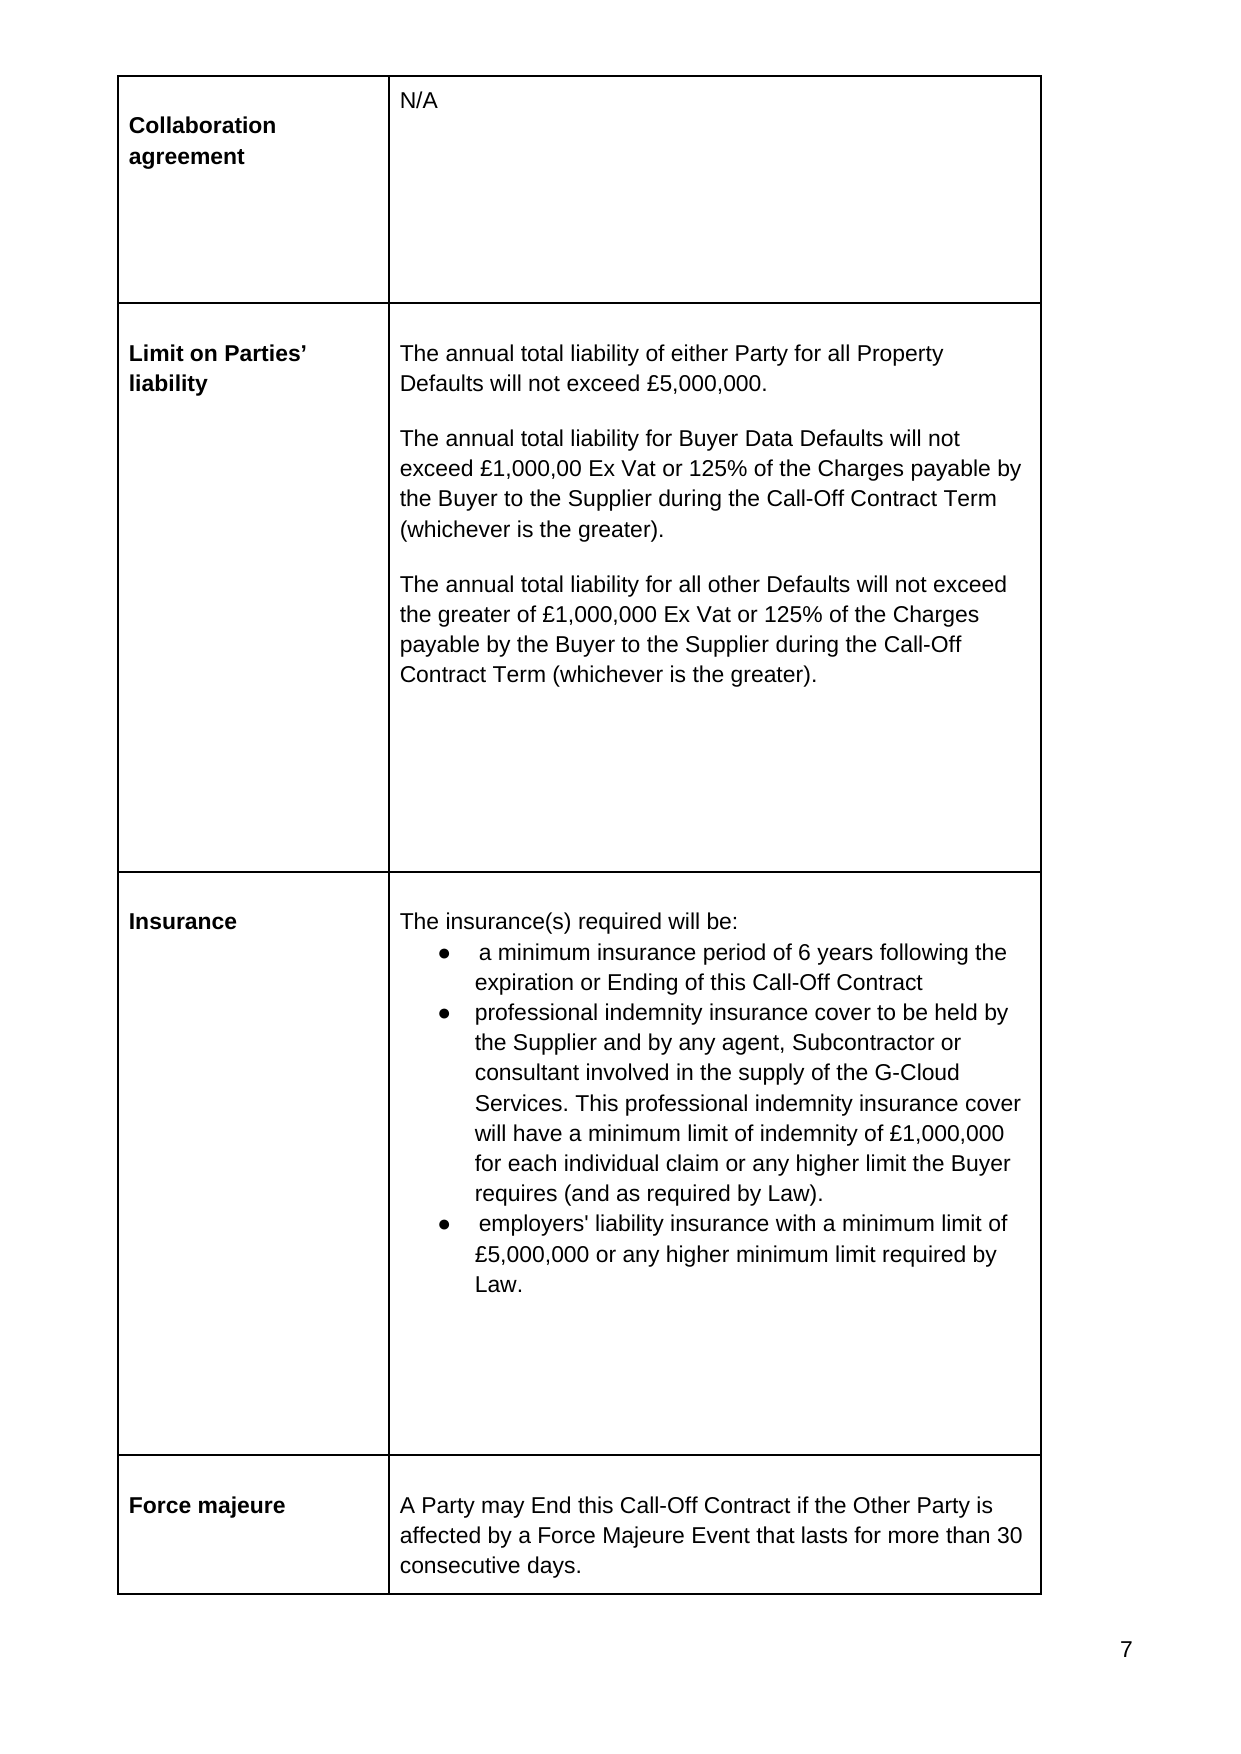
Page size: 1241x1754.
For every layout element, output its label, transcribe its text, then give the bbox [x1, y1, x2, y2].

table_cell The annual total liability of either Party for all Property Defaults will not exceed £5,000,000. The annual total liability for Buyer Data Defaults will not exceed £1,000,00 Ex Vat or 125% of the Charges payable by the Buyer to the Supplier during the Call-Off Contract Term (whichever is the greater). The annual total liability for all other Defaults will not exceed the greater of £1,000,000 Ex Vat or 125% of the Charges payable by the Buyer to the Supplier during the Call-Off Contract Term (whichever is the greater). [390, 304, 1040, 871]
table_cell The insurance(s) required will be: a minimum insurance period of 6 years following the expiration or Ending of this Call-Off Contract professional indemnity insurance cover to be held by the Supplier and by any agent, Subcontractor or consultant involved in the supply of the G-Cloud Services. This professional indemnity insurance cover will have a minimum limit of indemnity of £1,000,000 for each individual claim or any higher limit the Buyer requires (and as required by Law). employers' liability insurance with a minimum limit of £5,000,000 or any higher minimum limit required by Law. [390, 873, 1040, 1454]
table_cell Limit on Parties’ liability [119, 304, 388, 871]
table_cell Collaboration agreement [119, 77, 388, 302]
table_cell Insurance [119, 873, 388, 1454]
table_cell Force majeure [119, 1456, 388, 1593]
table_cell A Party may End this Call-Off Contract if the Other Party is affected by a Force Majeure Event that lasts for more than 30 consecutive days. [390, 1456, 1040, 1593]
table_cell N/A [390, 77, 1040, 302]
